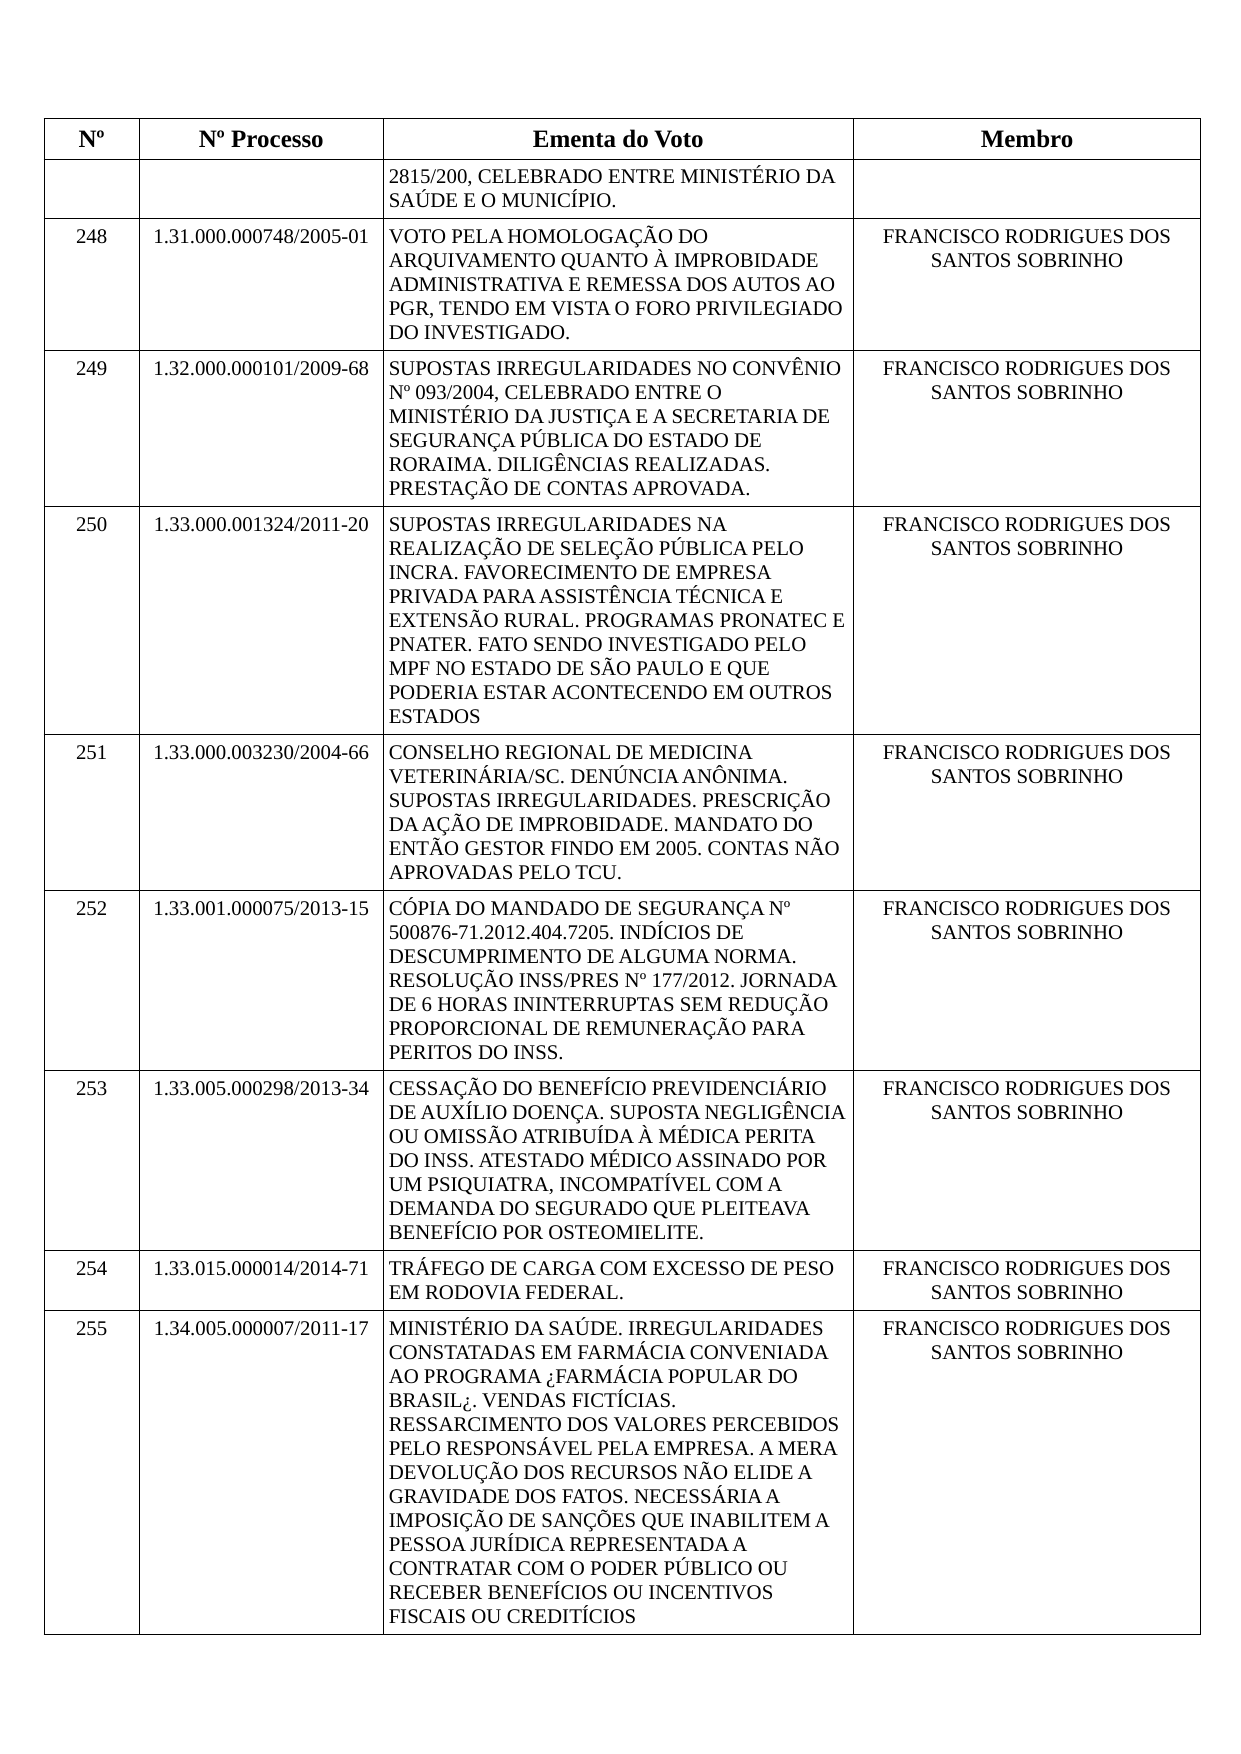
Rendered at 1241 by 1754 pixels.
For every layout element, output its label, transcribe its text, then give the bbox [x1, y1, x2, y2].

table_header Nº [45, 119, 139, 158]
table_cell FRANCISCO RODRIGUES DOS SANTOS SOBRINHO [854, 507, 1200, 734]
table_cell FRANCISCO RODRIGUES DOS SANTOS SOBRINHO [854, 1251, 1200, 1310]
table_cell FRANCISCO RODRIGUES DOS SANTOS SOBRINHO [854, 351, 1200, 506]
table_cell [854, 160, 1200, 218]
table_cell 1.33.000.003230/2004-66 [140, 735, 383, 890]
table_cell 249 [45, 351, 139, 506]
table_cell CESSAÇÃO DO BENEFÍCIO PREVIDENCIÁRIO DE AUXÍLIO DOENÇA. SUPOSTA NEGLIGÊNCIA OU OMISSÃO ATRIBUÍDA À MÉDICA PERITA DO INSS. ATESTADO MÉDICO ASSINADO POR UM PSIQUIATRA, INCOMPATÍVEL COM A DEMANDA DO SEGURADO QUE PLEITEAVA BENEFÍCIO POR OSTEOMIELITE. [384, 1071, 853, 1250]
table_cell 1.33.000.001324/2011-20 [140, 507, 383, 734]
table_cell 254 [45, 1251, 139, 1310]
table_cell FRANCISCO RODRIGUES DOS SANTOS SOBRINHO [854, 1071, 1200, 1250]
table_cell 1.33.015.000014/2014-71 [140, 1251, 383, 1310]
table_cell [45, 160, 139, 218]
table_header Membro [854, 119, 1200, 158]
table_cell SUPOSTAS IRREGULARIDADES NO CONVÊNIO Nº 093/2004, CELEBRADO ENTRE O MINISTÉRIO DA JUSTIÇA E A SECRETARIA DE SEGURANÇA PÚBLICA DO ESTADO DE RORAIMA. DILIGÊNCIAS REALIZADAS. PRESTAÇÃO DE CONTAS APROVADA. [384, 351, 853, 506]
table_cell 253 [45, 1071, 139, 1250]
table_cell CÓPIA DO MANDADO DE SEGURANÇA Nº 500876-71.2012.404.7205. INDÍCIOS DE DESCUMPRIMENTO DE ALGUMA NORMA. RESOLUÇÃO INSS/PRES Nº 177/2012. JORNADA DE 6 HORAS ININTERRUPTAS SEM REDUÇÃO PROPORCIONAL DE REMUNERAÇÃO PARA PERITOS DO INSS. [384, 891, 853, 1070]
table_cell 252 [45, 891, 139, 1070]
table_cell VOTO PELA HOMOLOGAÇÃO DO ARQUIVAMENTO QUANTO À IMPROBIDADE ADMINISTRATIVA E REMESSA DOS AUTOS AO PGR, TENDO EM VISTA O FORO PRIVILEGIADO DO INVESTIGADO. [384, 219, 853, 350]
table_cell 1.34.005.000007/2011-17 [140, 1311, 383, 1634]
table_cell 1.31.000.000748/2005-01 [140, 219, 383, 350]
table_cell MINISTÉRIO DA SAÚDE. IRREGULARIDADES CONSTATADAS EM FARMÁCIA CONVENIADA AO PROGRAMA ¿FARMÁCIA POPULAR DO BRASIL¿. VENDAS FICTÍCIAS. RESSARCIMENTO DOS VALORES PERCEBIDOS PELO RESPONSÁVEL PELA EMPRESA. A MERA DEVOLUÇÃO DOS RECURSOS NÃO ELIDE A GRAVIDADE DOS FATOS. NECESSÁRIA A IMPOSIÇÃO DE SANÇÕES QUE INABILITEM A PESSOA JURÍDICA REPRESENTADA A CONTRATAR COM O PODER PÚBLICO OU RECEBER BENEFÍCIOS OU INCENTIVOS FISCAIS OU CREDITÍCIOS [384, 1311, 853, 1634]
table_cell FRANCISCO RODRIGUES DOS SANTOS SOBRINHO [854, 735, 1200, 890]
table_cell CONSELHO REGIONAL DE MEDICINA VETERINÁRIA/SC. DENÚNCIA ANÔNIMA. SUPOSTAS IRREGULARIDADES. PRESCRIÇÃO DA AÇÃO DE IMPROBIDADE. MANDATO DO ENTÃO GESTOR FINDO EM 2005. CONTAS NÃO APROVADAS PELO TCU. [384, 735, 853, 890]
table_cell 1.32.000.000101/2009-68 [140, 351, 383, 506]
table_cell [140, 160, 383, 218]
table_cell 2815/200, CELEBRADO ENTRE MINISTÉRIO DA SAÚDE E O MUNICÍPIO. [384, 160, 853, 218]
table_cell 1.33.001.000075/2013-15 [140, 891, 383, 1070]
table_cell SUPOSTAS IRREGULARIDADES NA REALIZAÇÃO DE SELEÇÃO PÚBLICA PELO INCRA. FAVORECIMENTO DE EMPRESA PRIVADA PARA ASSISTÊNCIA TÉCNICA E EXTENSÃO RURAL. PROGRAMAS PRONATEC E PNATER. FATO SENDO INVESTIGADO PELO MPF NO ESTADO DE SÃO PAULO E QUE PODERIA ESTAR ACONTECENDO EM OUTROS ESTADOS [384, 507, 853, 734]
table_header Nº Processo [140, 119, 383, 158]
table_cell 1.33.005.000298/2013-34 [140, 1071, 383, 1250]
table_cell FRANCISCO RODRIGUES DOS SANTOS SOBRINHO [854, 1311, 1200, 1634]
table_cell FRANCISCO RODRIGUES DOS SANTOS SOBRINHO [854, 219, 1200, 350]
table_header Ementa do Voto [384, 119, 853, 158]
table_cell TRÁFEGO DE CARGA COM EXCESSO DE PESO EM RODOVIA FEDERAL. [384, 1251, 853, 1310]
table_cell 251 [45, 735, 139, 890]
table_cell FRANCISCO RODRIGUES DOS SANTOS SOBRINHO [854, 891, 1200, 1070]
table_cell 255 [45, 1311, 139, 1634]
table_cell 248 [45, 219, 139, 350]
table_cell 250 [45, 507, 139, 734]
